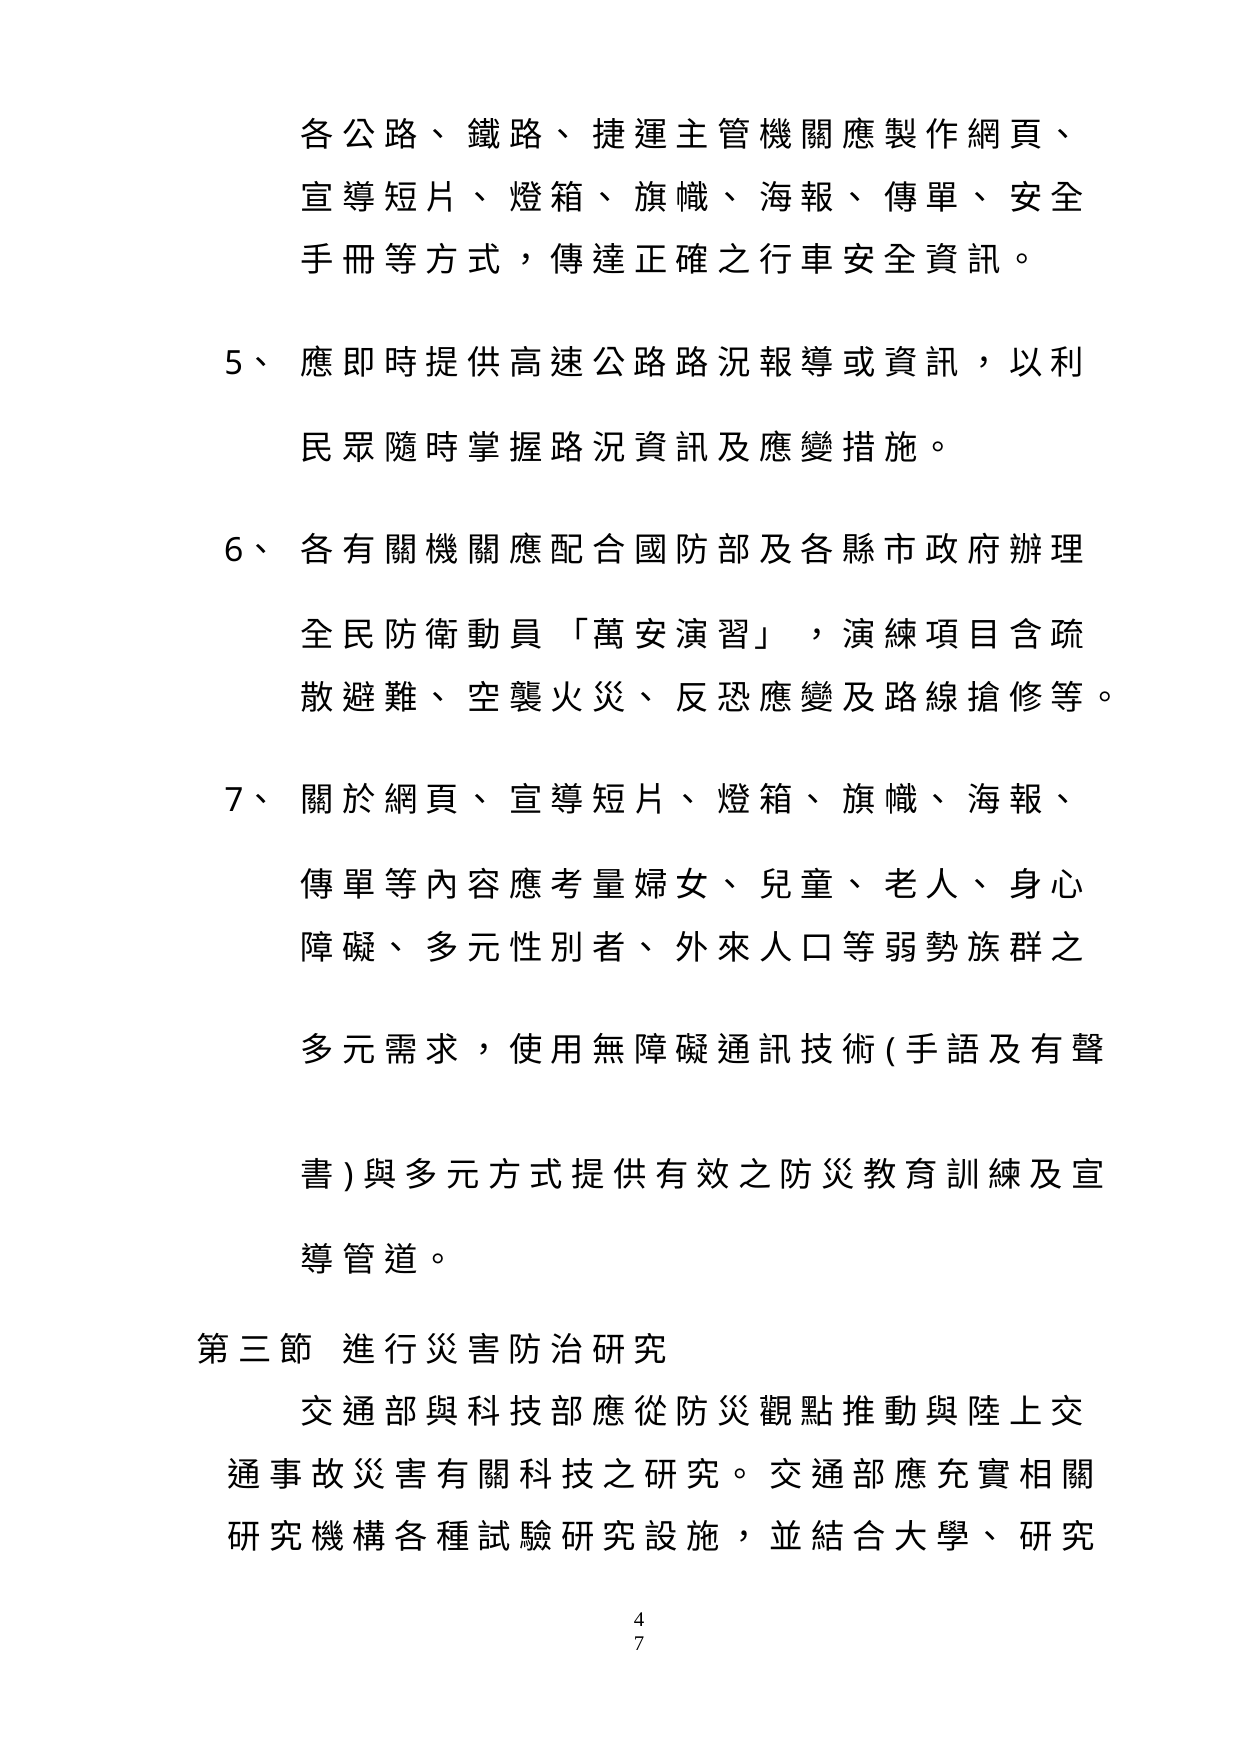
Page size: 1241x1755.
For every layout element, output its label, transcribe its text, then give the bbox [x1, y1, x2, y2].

list 應即時提供高速公路路況報導或資訊，以利民眾隨時掌握路況資訊及應變措施。 [221, 278, 1119, 466]
text 交通部與科技部應從防災觀點推動與陸上交通事故災害有關科技之研究。交通部應充實相關研究機構各種試驗研究設施，並結合大學、研究 [221, 1368, 1119, 1555]
list 各有關機關應配合國防部及各縣市政府辦理全民防衛動員「萬安演習」，演練項目含疏散避難、空襲火災、反恐應變及路線搶修等。 [221, 466, 1119, 716]
list 關於網頁、宣導短片、燈箱、旗幟、海報、傳單等內容應考量婦女、兒童、老人、身心障礙、多元性別者、外來人口等弱勢族群之多元需求，使用無障礙通訊技術(手語及有聲書)與多元方式提供有效之防災教育訓練及宣導管道。 [221, 716, 1119, 1278]
subtitle 第三節 進行災害防治研究 [186, 1305, 1119, 1368]
list 為維護行車順暢，保障人民生命、財產安全，各公路、鐵路、捷運主管機關應製作網頁、宣導短片、燈箱、旗幟、海報、傳單、安全手冊等方式，傳達正確之行車安全資訊。 [221, 91, 1119, 278]
